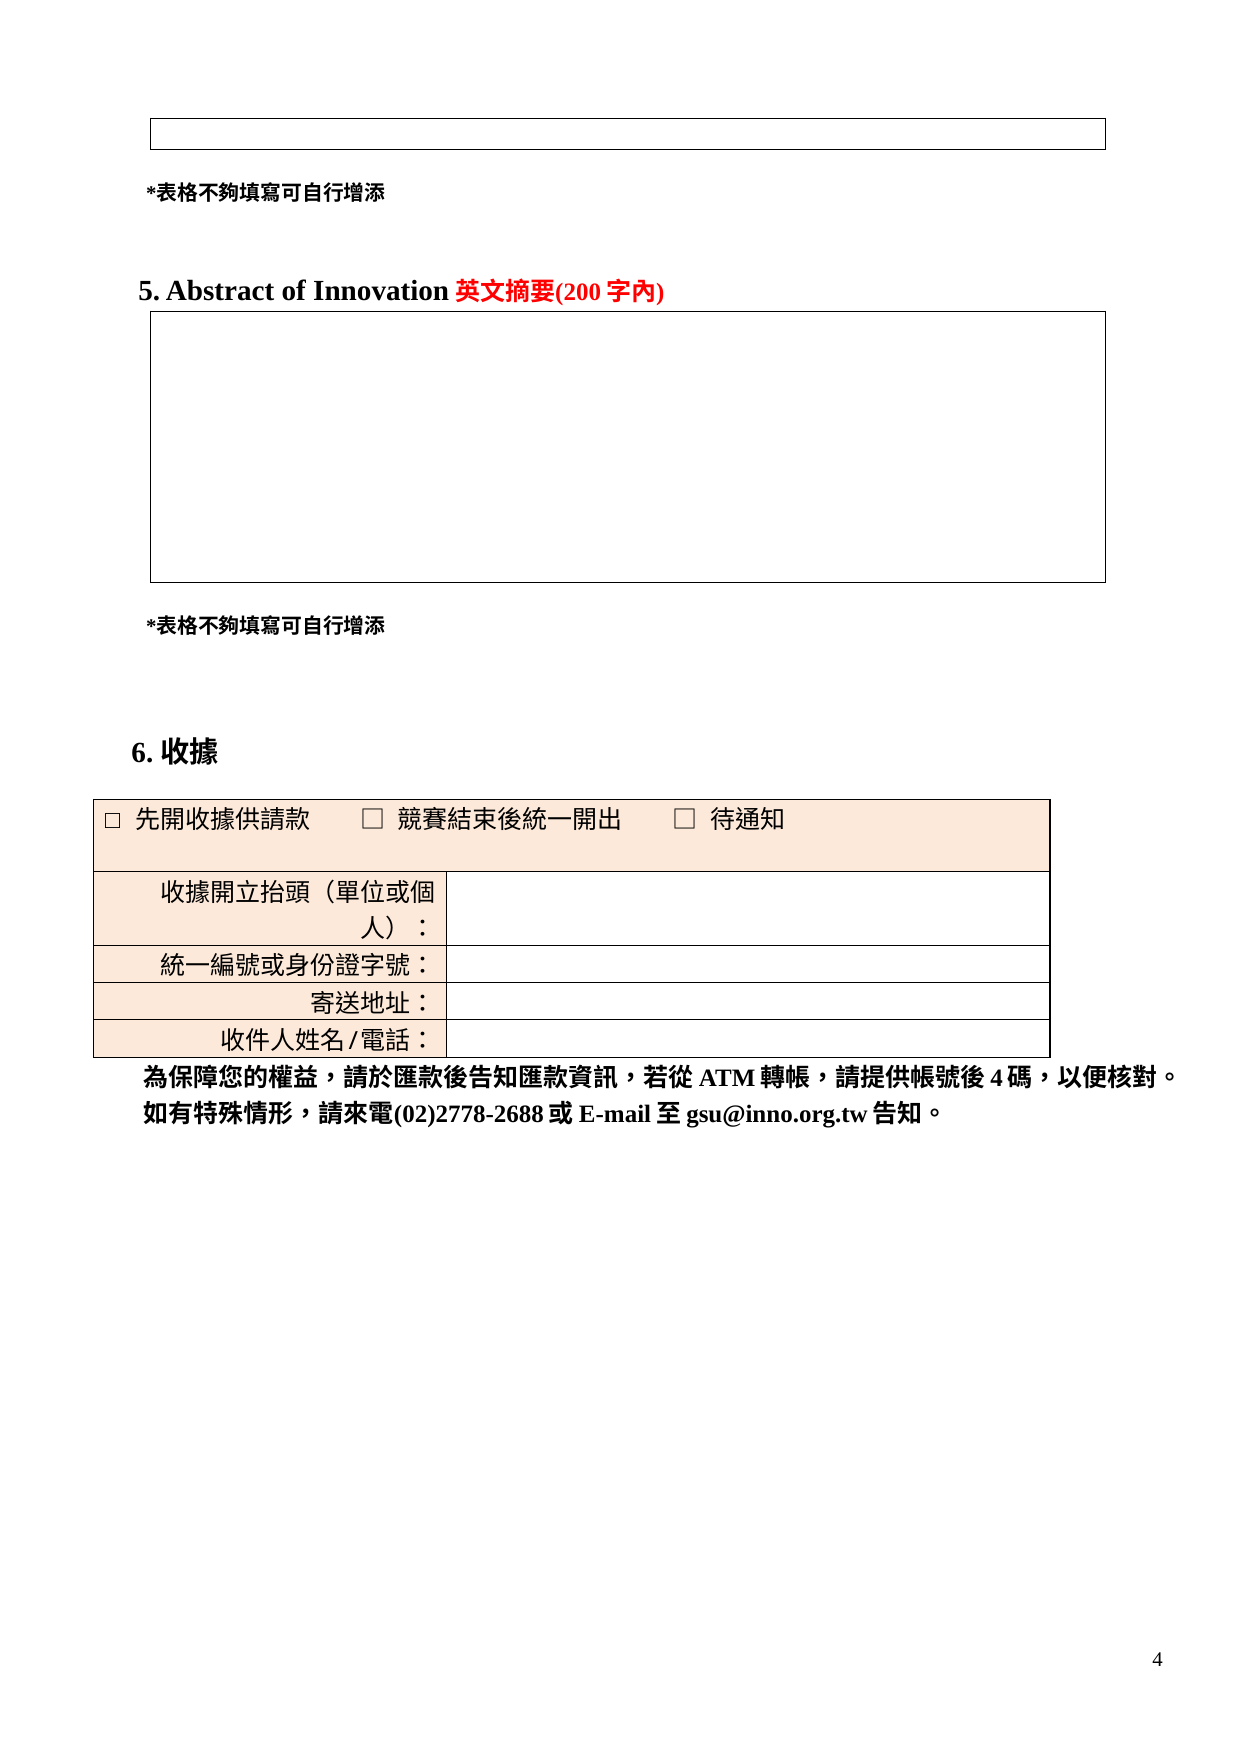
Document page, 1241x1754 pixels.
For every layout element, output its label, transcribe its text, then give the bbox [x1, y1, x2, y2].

text 為保障您的權益，請於匯款後告知匯款資訊，若從ATM轉帳，請提供帳號後4碼，以便核對。如有特殊情形，請來電(02)2778-2688或E-mail至gsu@inno.org.tw告知。 [144, 1058, 1162, 1130]
table_header □ 先開收據供請款 □ 競賽結束後統一開出 □ 待通知 [94, 800, 1049, 871]
text *表格不夠填寫可自行增添 [94, 583, 1162, 645]
table_cell [447, 983, 1049, 1019]
table_cell [447, 946, 1049, 982]
table_cell [447, 1020, 1049, 1057]
table_cell 收件人姓名/電話： [94, 1020, 446, 1057]
table_cell 收據開立抬頭（單位或個人）： [94, 872, 446, 945]
table_header [151, 312, 1105, 582]
table_cell 統一編號或身份證字號： [94, 946, 446, 982]
text 6. 收據 [131, 708, 1162, 770]
table_cell 寄送地址： [94, 983, 446, 1019]
text *表格不夠填寫可自行增添 [94, 150, 1162, 212]
table_header [151, 119, 1105, 149]
text 5. Abstract of Innovation英文摘要(200字內) [138, 248, 1162, 311]
table_cell [447, 872, 1049, 945]
